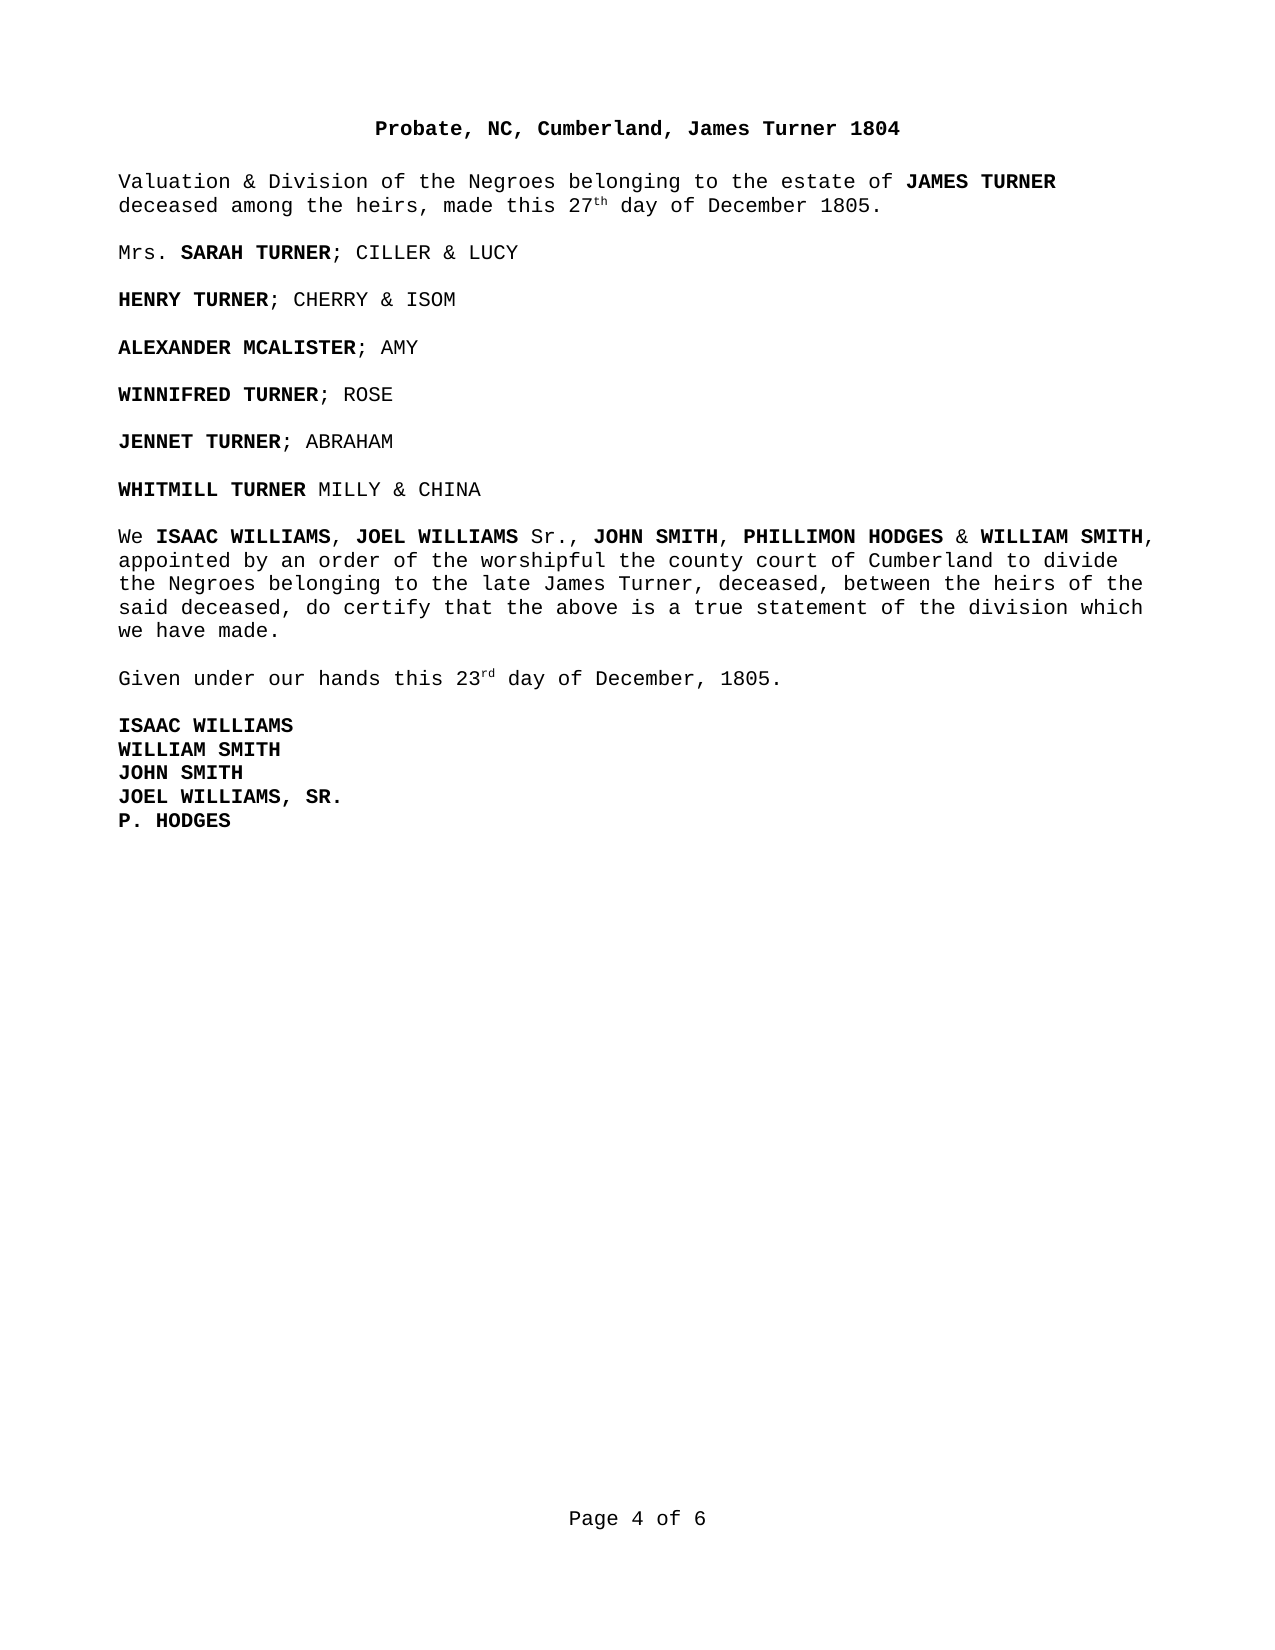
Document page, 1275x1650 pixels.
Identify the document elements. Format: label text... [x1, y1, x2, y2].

text P. Hodges [118, 810, 1157, 833]
text Whitmill Turner MillY & China [118, 479, 1157, 502]
text Jennet Turner; Abraham [118, 431, 1157, 455]
text Winnifred Turner; Rose [118, 384, 1157, 408]
text Henry Turner; Cherry & Isom [118, 289, 1157, 313]
text William Smith [118, 739, 1157, 762]
text Joel Williams, Sr. [118, 786, 1157, 810]
text Valuation & Division of the Negroes belonging to the estate of James Turner deceased among the heirs, made this 27th day of December 1805. [118, 171, 1157, 218]
text Given under our hands this 23rd day of December, 1805. [118, 668, 1157, 691]
text Alexander McAlister; Amy [118, 337, 1157, 360]
text Isaac Williams [118, 715, 1157, 739]
text John Smith [118, 762, 1157, 786]
text Mrs. Sarah Turner; Ciller & Lucy [118, 242, 1157, 266]
text We Isaac Williams, Joel Williams Sr., John Smith, Phillimon Hodges & William Smith, appointed by an order of the worshipful the county court of Cumberland to divide the Negroes belonging to the late James Turner, deceased, between the heirs of the said deceased, do certify that the above is a true statement of the division which we have made. [118, 526, 1157, 644]
